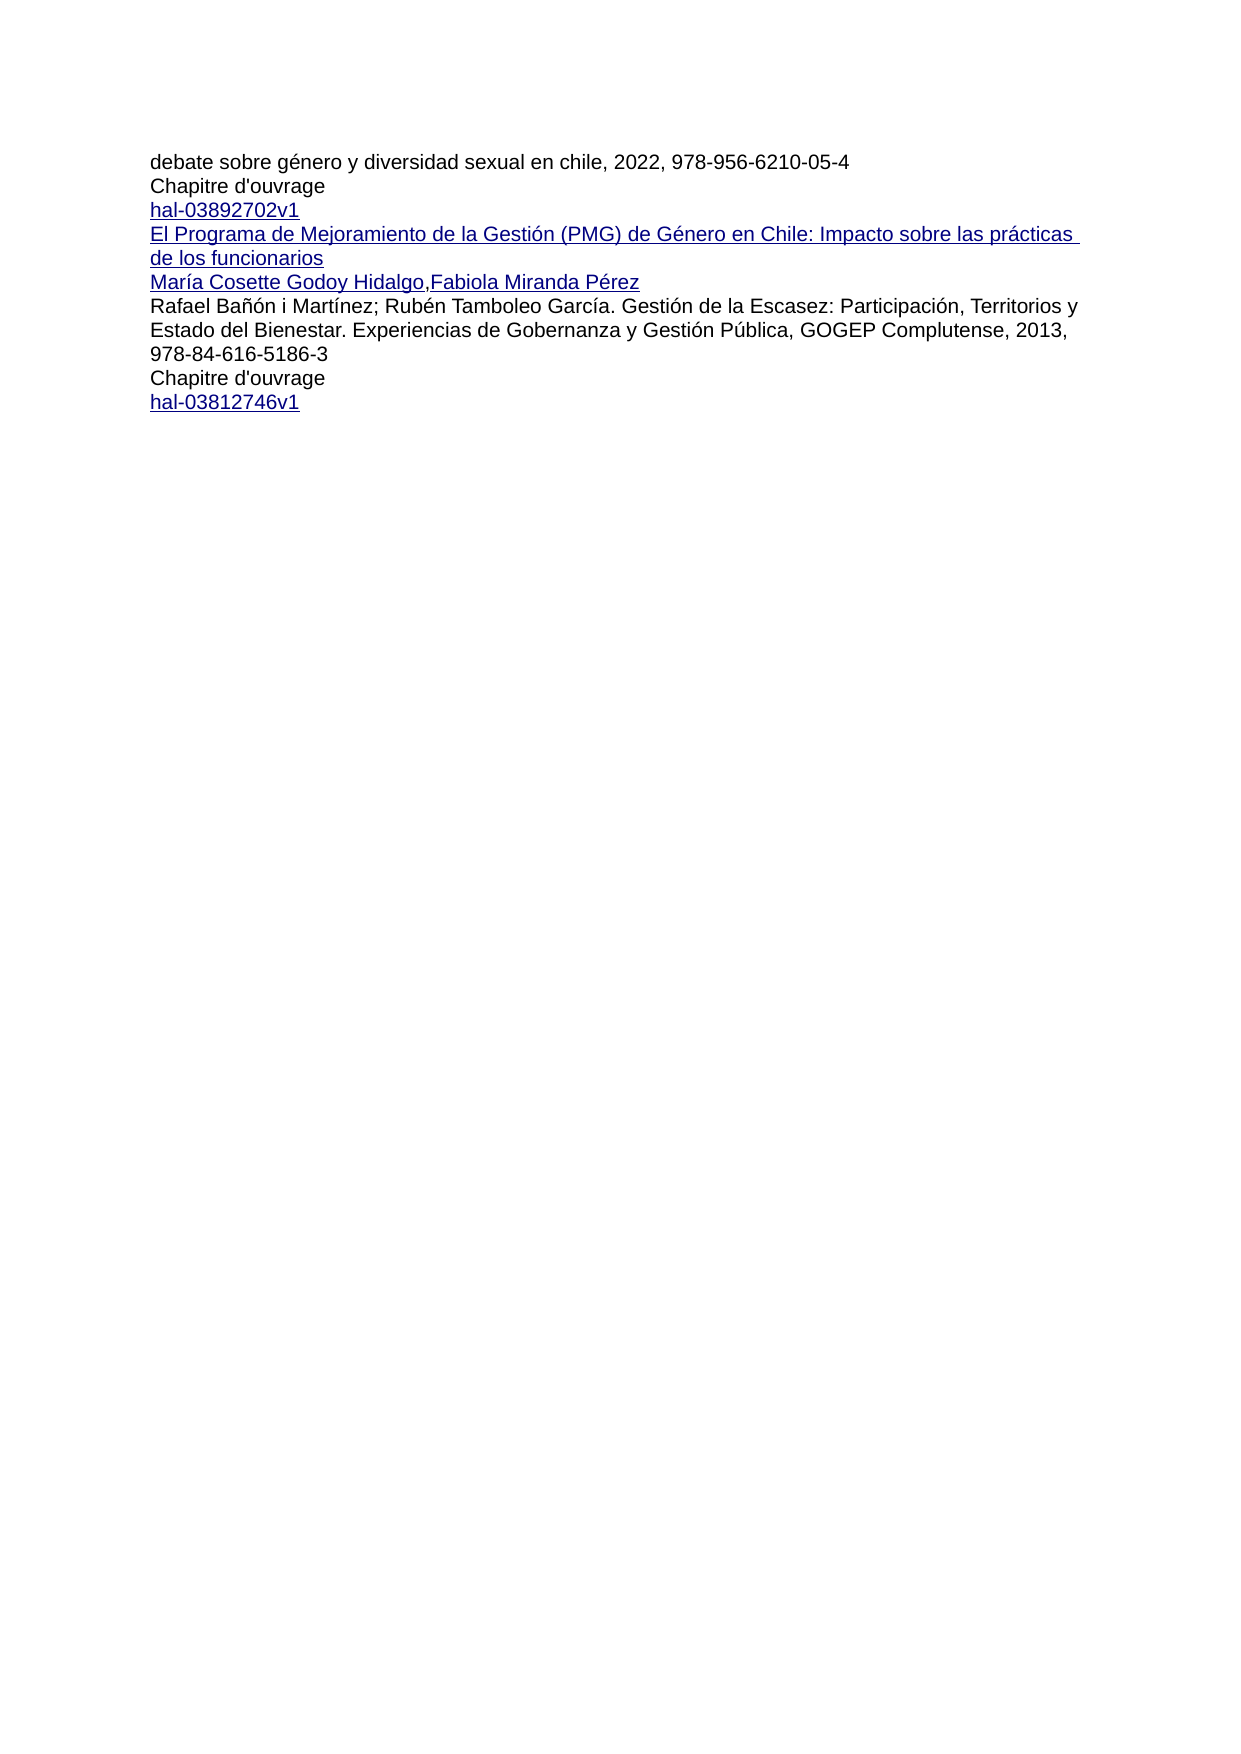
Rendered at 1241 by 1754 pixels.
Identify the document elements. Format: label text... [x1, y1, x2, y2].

table_header debate sobre género y diversidad sexual en chile, 2022, 978-956-6210-05-4 Chapitre d'ouvrage hal-03892702v1 [150, 150, 1090, 222]
table_cell El Programa de Mejoramiento de la Gestión (PMG) de Género en Chile: Impacto sobre las prácticas de los funcionarios María Cosette Godoy Hidalgo,Fabiola Miranda Pérez Rafael Bañón i Martínez; Rubén Tamboleo García. Gestión de la Escasez: Participación, Territorios y Estado del Bienestar. Experiencias de Gobernanza y Gestión Pública, GOGEP Complutense, 2013, 978-84-616-5186-3 Chapitre d'ouvrage hal-03812746v1 [150, 222, 1090, 413]
